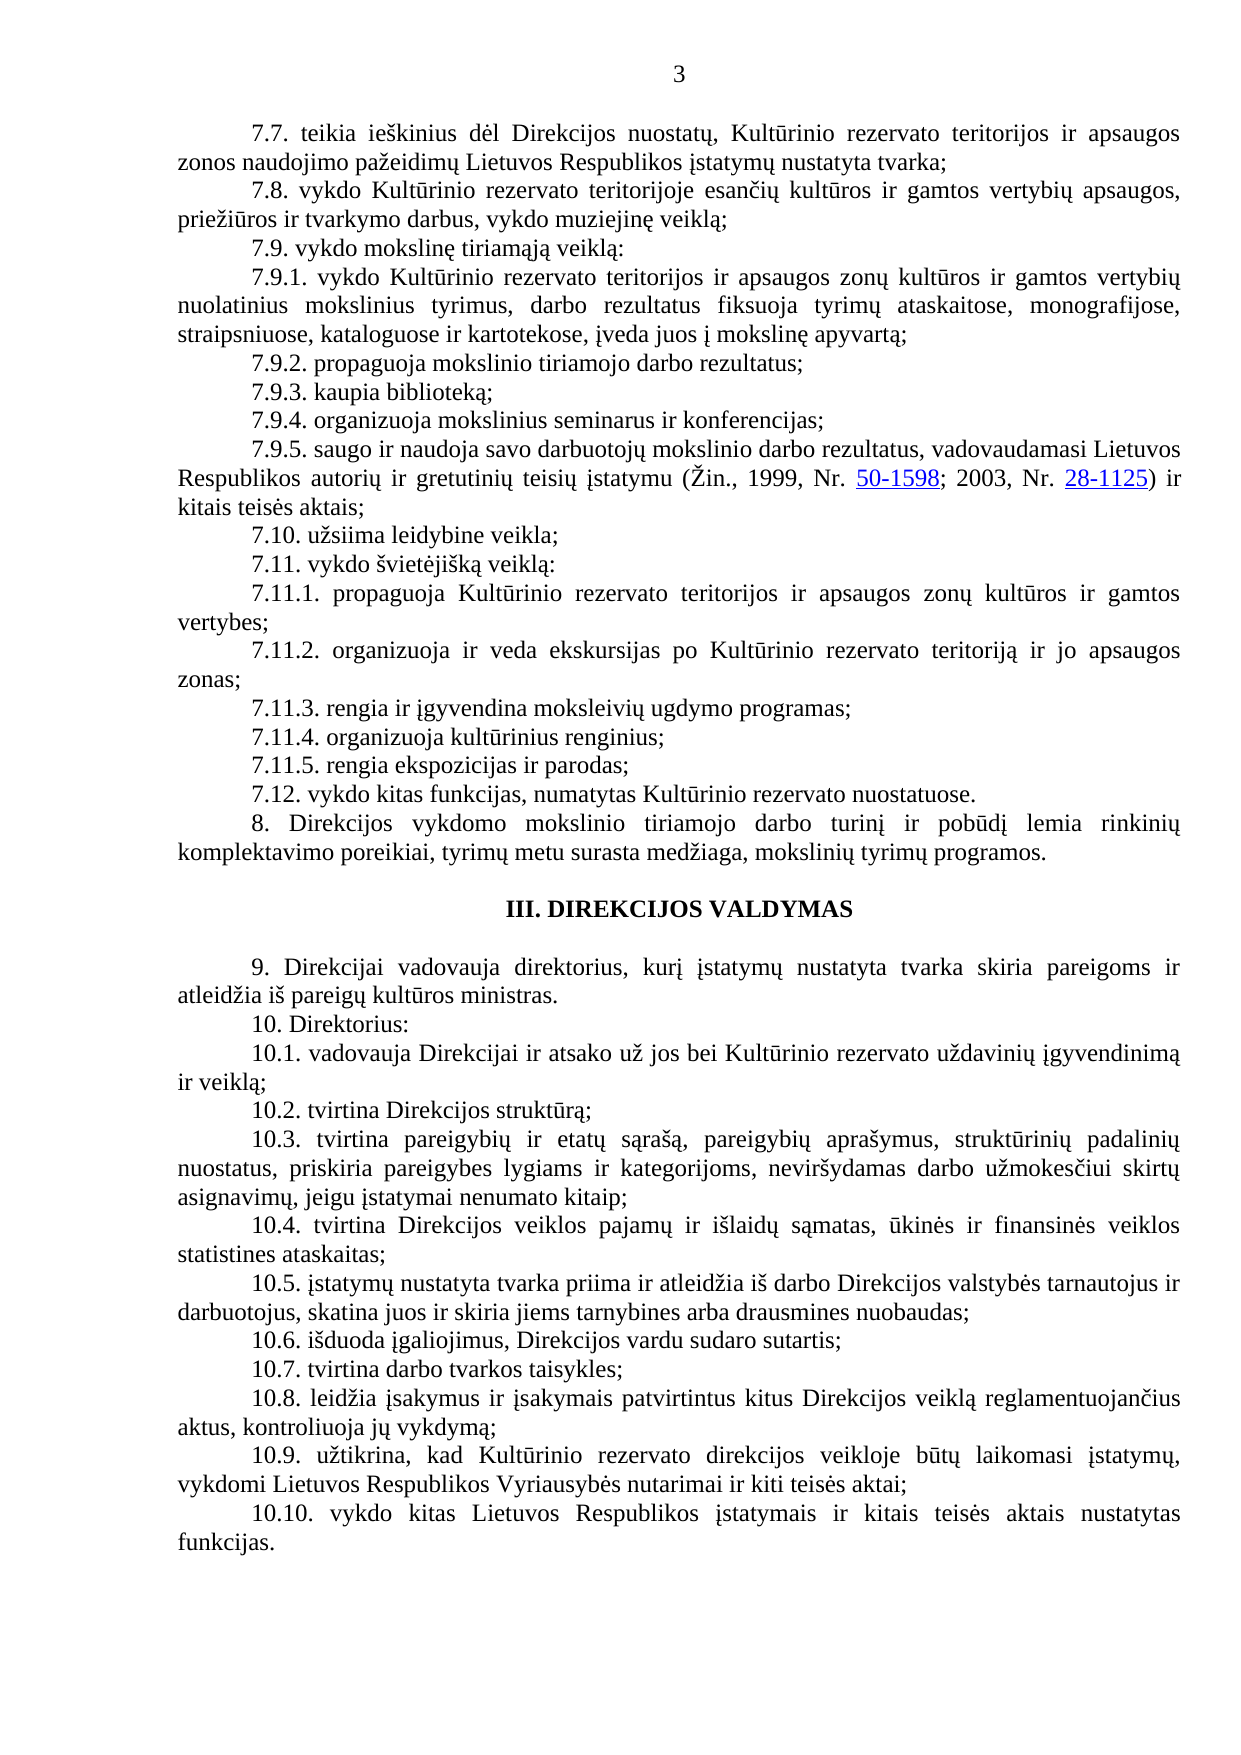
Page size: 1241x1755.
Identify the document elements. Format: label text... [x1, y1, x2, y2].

text 7.11. vykdo švietėjišką veiklą: [177, 549, 1181, 578]
text 8. Direkcijos vykdomo mokslinio tiriamojo darbo turinį ir pobūdį lemia rinkinių komplektavimo poreikiai, tyrimų metu surasta medžiaga, mokslinių tyrimų programos. [177, 808, 1181, 866]
text 7.9. vykdo mokslinę tiriamąją veiklą: [177, 233, 1181, 262]
text 10.2. tvirtina Direkcijos struktūrą; [177, 1096, 1181, 1124]
text 7.9.5. saugo ir naudoja savo darbuotojų mokslinio darbo rezultatus, vadovaudamasi Lietuvos Respublikos autorių ir gretutinių teisių įstatymu (Žin., 1999, Nr. 50-1598; 2003, Nr. 28-1125) ir kitais teisės aktais; [177, 434, 1181, 521]
text 7.12. vykdo kitas funkcijas, numatytas Kultūrinio rezervato nuostatuose. [177, 779, 1181, 808]
text 7.8. vykdo Kultūrinio rezervato teritorijoje esančių kultūros ir gamtos vertybių apsaugos, priežiūros ir tvarkymo darbus, vykdo muziejinę veiklą; [177, 176, 1181, 233]
text 7.7. teikia ieškinius dėl Direkcijos nuostatų, Kultūrinio rezervato teritorijos ir apsaugos zonos naudojimo pažeidimų Lietuvos Respublikos įstatymų nustatyta tvarka; [177, 118, 1181, 176]
text 7.11.5. rengia ekspozicijas ir parodas; [177, 751, 1181, 779]
text 9. Direkcijai vadovauja direktorius, kurį įstatymų nustatyta tvarka skiria pareigoms ir atleidžia iš pareigų kultūros ministras. [177, 952, 1181, 1009]
text 7.11.4. organizuoja kultūrinius renginius; [177, 722, 1181, 751]
text 10.3. tvirtina pareigybių ir etatų sąrašą, pareigybių aprašymus, struktūrinių padalinių nuostatus, priskiria pareigybes lygiams ir kategorijoms, neviršydamas darbo užmokesčiui skirtų asignavimų, jeigu įstatymai nenumato kitaip; [177, 1124, 1181, 1211]
text 10.5. įstatymų nustatyta tvarka priima ir atleidžia iš darbo Direkcijos valstybės tarnautojus ir darbuotojus, skatina juos ir skiria jiems tarnybines arba drausmines nuobaudas; [177, 1268, 1181, 1326]
text 10.4. tvirtina Direkcijos veiklos pajamų ir išlaidų sąmatas, ūkinės ir finansinės veiklos statistines ataskaitas; [177, 1211, 1181, 1268]
text 7.11.3. rengia ir įgyvendina moksleivių ugdymo programas; [177, 693, 1181, 722]
text 10.1. vadovauja Direkcijai ir atsako už jos bei Kultūrinio rezervato uždavinių įgyvendinimą ir veiklą; [177, 1038, 1181, 1096]
text 7.9.4. organizuoja mokslinius seminarus ir konferencijas; [177, 406, 1181, 434]
text 7.9.3. kaupia biblioteką; [177, 377, 1181, 406]
text 7.9.2. propaguoja mokslinio tiriamojo darbo rezultatus; [177, 348, 1181, 377]
text 7.11.2. organizuoja ir veda ekskursijas po Kultūrinio rezervato teritoriją ir jo apsaugos zonas; [177, 636, 1181, 693]
text 10. Direktorius: [177, 1009, 1181, 1038]
text 10.6. išduoda įgaliojimus, Direkcijos vardu sudaro sutartis; [177, 1326, 1181, 1354]
text 10.10. vykdo kitas Lietuvos Respublikos įstatymais ir kitais teisės aktais nustatytas funkcijas. [177, 1498, 1181, 1556]
text 7.11.1. propaguoja Kultūrinio rezervato teritorijos ir apsaugos zonų kultūros ir gamtos vertybes; [177, 578, 1181, 636]
text 7.9.1. vykdo Kultūrinio rezervato teritorijos ir apsaugos zonų kultūros ir gamtos vertybių nuolatinius mokslinius tyrimus, darbo rezultatus fiksuoja tyrimų ataskaitose, monografijose, straipsniuose, kataloguose ir kartotekose, įveda juos į mokslinę apyvartą; [177, 262, 1181, 348]
text 10.8. leidžia įsakymus ir įsakymais patvirtintus kitus Direkcijos veiklą reglamentuojančius aktus, kontroliuoja jų vykdymą; [177, 1383, 1181, 1441]
text III. DIREKCIJOS VALDYMAS [177, 894, 1181, 923]
text 7.10. užsiima leidybine veikla; [177, 521, 1181, 549]
text 10.9. užtikrina, kad Kultūrinio rezervato direkcijos veikloje būtų laikomasi įstatymų, vykdomi Lietuvos Respublikos Vyriausybės nutarimai ir kiti teisės aktai; [177, 1441, 1181, 1498]
text 10.7. tvirtina darbo tvarkos taisykles; [177, 1354, 1181, 1383]
